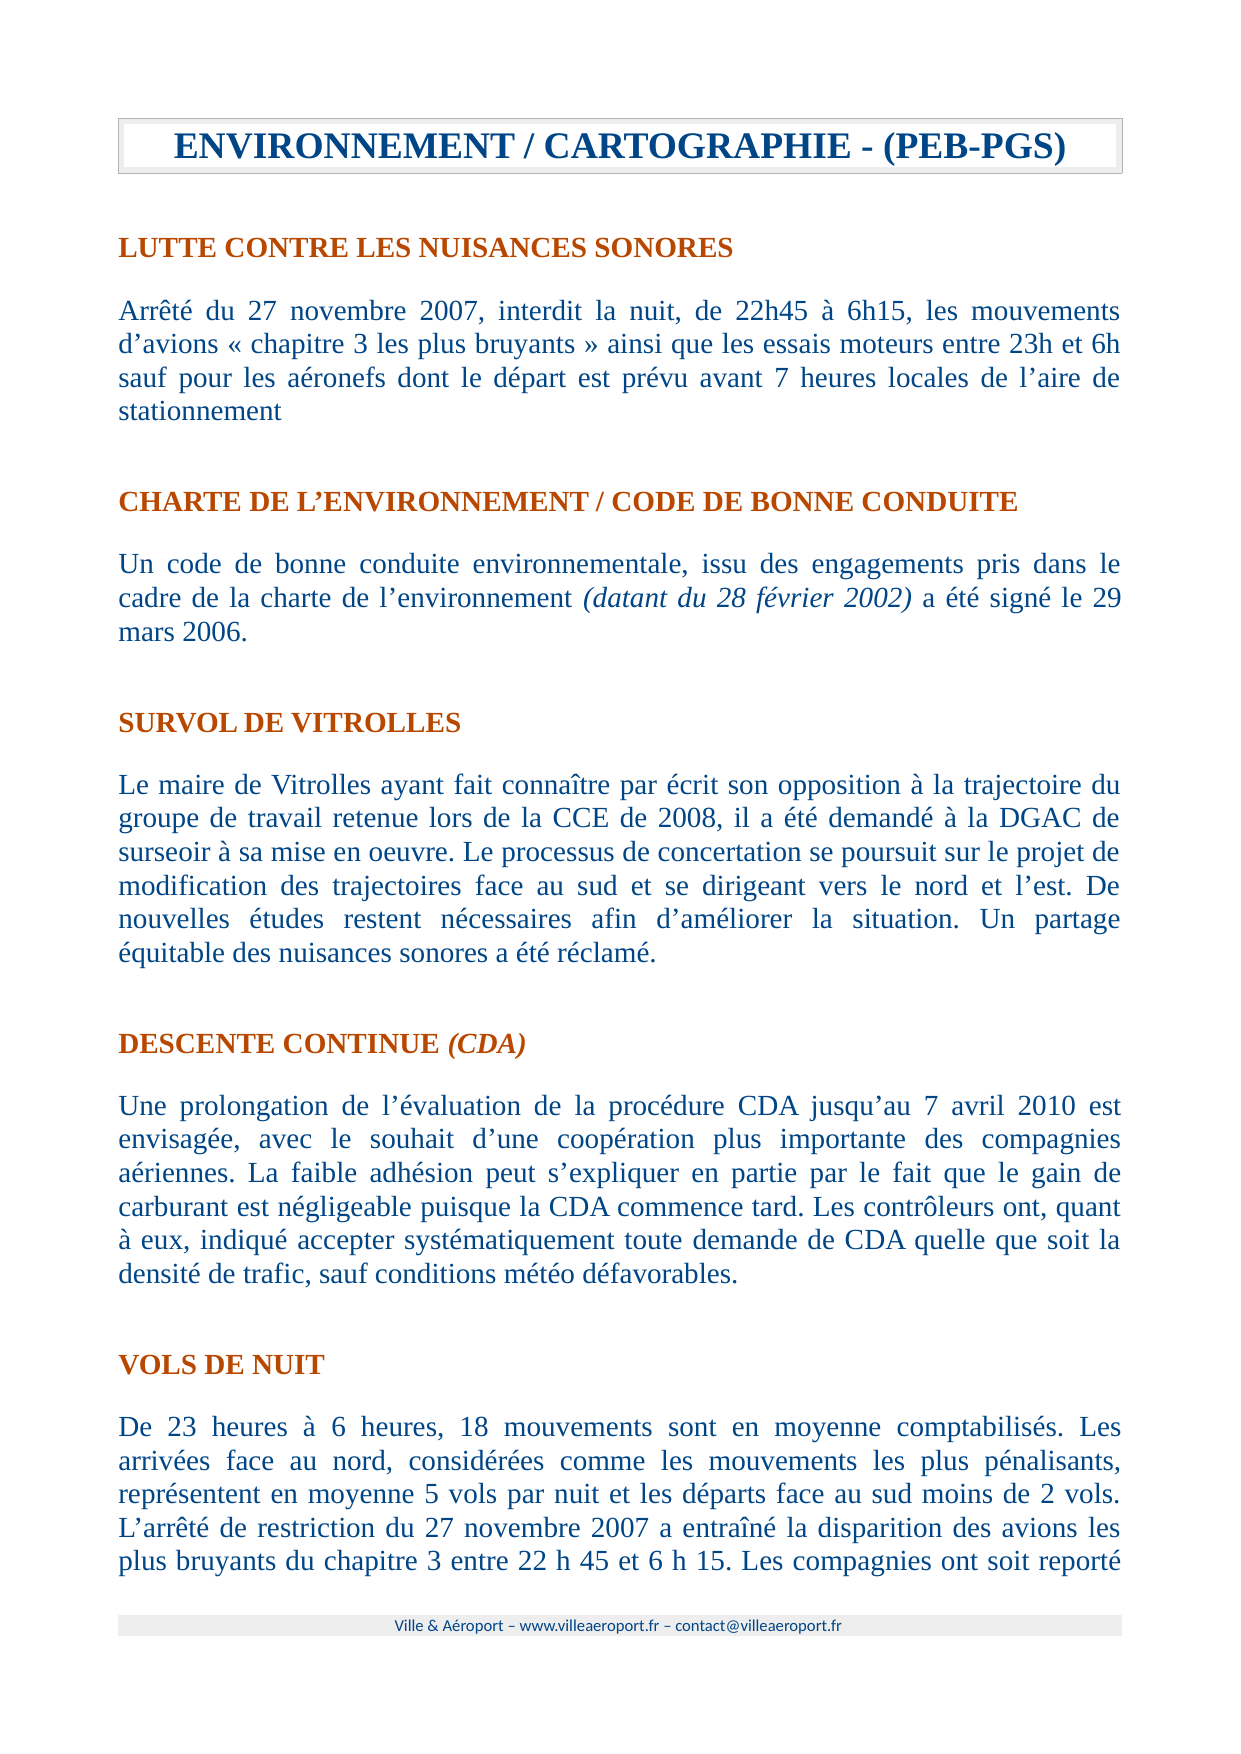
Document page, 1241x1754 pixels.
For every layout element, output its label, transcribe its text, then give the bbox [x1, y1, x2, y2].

text CHARTE DE L’ENVIRONNEMENT / CODE DE BONNE CONDUITE [118, 484, 1122, 518]
text Arrêté du 27 novembre 2007, interdit la nuit, de 22h45 à 6h15, les mouvements d’avions « chapitre 3 les plus bruyants » ainsi que les essais moteurs entre 23h et 6h sauf pour les aéronefs dont le départ est prévu avant 7 heures locales de l’aire de stationnement [118, 293, 1122, 427]
text SURVOL DE VITROLLES [118, 705, 1122, 738]
text Une prolongation de l’évaluation de la procédure CDA jusqu’au 7 avril 2010 est envisagée, avec le souhait d’une coopération plus importante des compagnies aériennes. La faible adhésion peut s’expliquer en partie par le fait que le gain de carburant est négligeable puisque la CDA commence tard. Les contrôleurs ont, quant à eux, indiqué accepter systématiquement toute demande de CDA quelle que soit la densité de trafic, sauf conditions météo défavorables. [118, 1088, 1122, 1289]
text Le maire de Vitrolles ayant fait connaître par écrit son opposition à la trajectoire du groupe de travail retenue lors de la CCE de 2008, il a été demandé à la DGAC de surseoir à sa mise en oeuvre. Le processus de concertation se poursuit sur le projet de modification des trajectoires face au sud et se dirigeant vers le nord et l’est. De nouvelles études restent nécessaires afin d’améliorer la situation. Un partage équitable des nuisances sonores a été réclamé. [118, 767, 1122, 968]
text DESCENTE CONTINUE (CDA) [118, 1026, 1122, 1059]
text LUTTE CONTRE LES NUISANCES SONORES [118, 230, 1122, 264]
table_header ENVIRONNEMENT / CARTOGRAPHIE - (PEB-PGS) [119, 119, 1122, 173]
text VOLS DE NUIT [118, 1347, 1122, 1380]
text De 23 heures à 6 heures, 18 mouvements sont en moyenne comptabilisés. Les arrivées face au nord, considérées comme les mouvements les plus pénalisants, représentent en moyenne 5 vols par nuit et les départs face au sud moins de 2 vols. L’arrêté de restriction du 27 novembre 2007 a entraîné la disparition des avions les plus bruyants du chapitre 3 entre 22 h 45 et 6 h 15. Les compagnies ont soit reporté [118, 1409, 1122, 1577]
text Un code de bonne conduite environnementale, issu des engagements pris dans le cadre de la charte de l’environnement (datant du 28 février 2002) a été signé le 29 mars 2006. [118, 547, 1122, 647]
